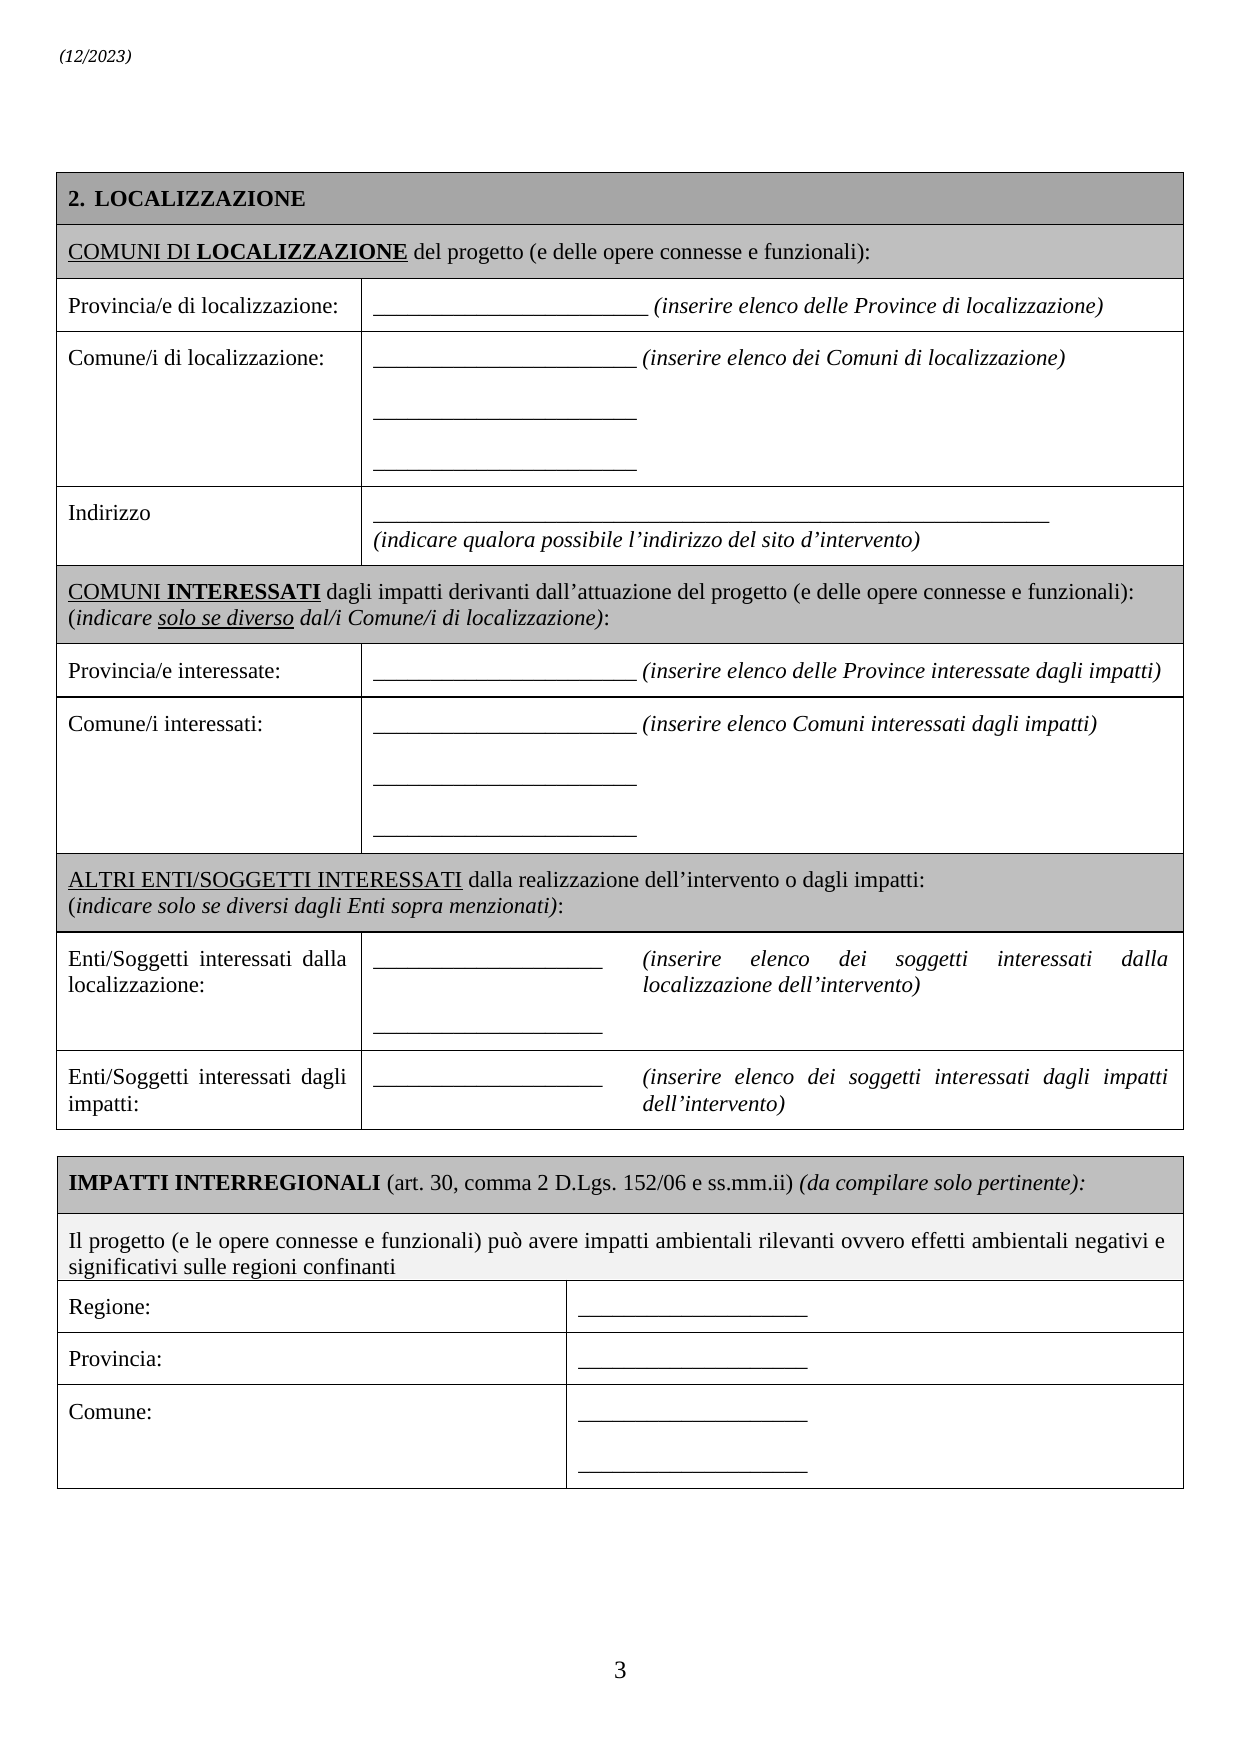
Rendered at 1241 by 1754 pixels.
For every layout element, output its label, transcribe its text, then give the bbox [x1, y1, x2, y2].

table_cell ____________________ (inserire elenco dei soggetti interessati dalla localizzazione dell’intervento) ____________________ [362, 933, 1183, 1050]
table_cell COMUNI DI LOCALIZZAZIONE del progetto (e delle opere connesse e funzionali): [57, 225, 1183, 278]
table_header LOCALIZZAZIONE [57, 173, 1183, 224]
table_cell Regione: [58, 1281, 566, 1332]
table_cell ALTRI ENTI/SOGGETTI INTERESSATI dalla realizzazione dell’intervento o dagli impatti: (indicare solo se diversi dagli Enti sopra menzionati): [57, 854, 1183, 931]
table_cell Provincia: [58, 1333, 566, 1384]
table_cell Comune/i interessati: [57, 698, 361, 853]
table_cell Enti/Soggetti interessati dalla localizzazione: [57, 933, 361, 1050]
table_cell _______________________ (inserire elenco Comuni interessati dagli impatti) _______________________ _______________________ [362, 698, 1183, 853]
table_cell _______________________ (inserire elenco dei Comuni di localizzazione) _______________________ _______________________ [362, 332, 1183, 486]
table_cell ____________________ [567, 1281, 1183, 1332]
table_cell Provincia/e interessate: [57, 644, 361, 696]
table_cell ____________________ (inserire elenco dei soggetti interessati dagli impatti dell’intervento) [362, 1051, 1183, 1128]
table_cell ____________________ [567, 1333, 1183, 1384]
table_cell ________________________ (inserire elenco delle Province di localizzazione) [362, 279, 1183, 331]
table_cell ___________________________________________________________ (indicare qualora possibile l’indirizzo del sito d’intervento) [362, 487, 1183, 564]
table_cell _______________________ (inserire elenco delle Province interessate dagli impatti) [362, 644, 1183, 696]
table_header IMPATTI INTERREGIONALI (art. 30, comma 2 D.Lgs. 152/06 e ss.mm.ii) (da compilare solo pertinente): [58, 1157, 1183, 1213]
table_cell Indirizzo [57, 487, 361, 564]
table_cell Enti/Soggetti interessati dagli impatti: [57, 1051, 361, 1128]
table_cell Il progetto (e le opere connesse e funzionali) può avere impatti ambientali rilevanti ovvero effetti ambientali negativi e significativi sulle regioni confinanti [58, 1214, 1183, 1279]
table_cell Provincia/e di localizzazione: [57, 279, 361, 331]
table_cell COMUNI INTERESSATI dagli impatti derivanti dall’attuazione del progetto (e delle opere connesse e funzionali): (indicare solo se diverso dal/i Comune/i di localizzazione): [57, 566, 1183, 643]
table_cell ____________________ ____________________ [567, 1385, 1183, 1488]
table_cell Comune/i di localizzazione: [57, 332, 361, 486]
table_cell Comune: [58, 1385, 566, 1488]
